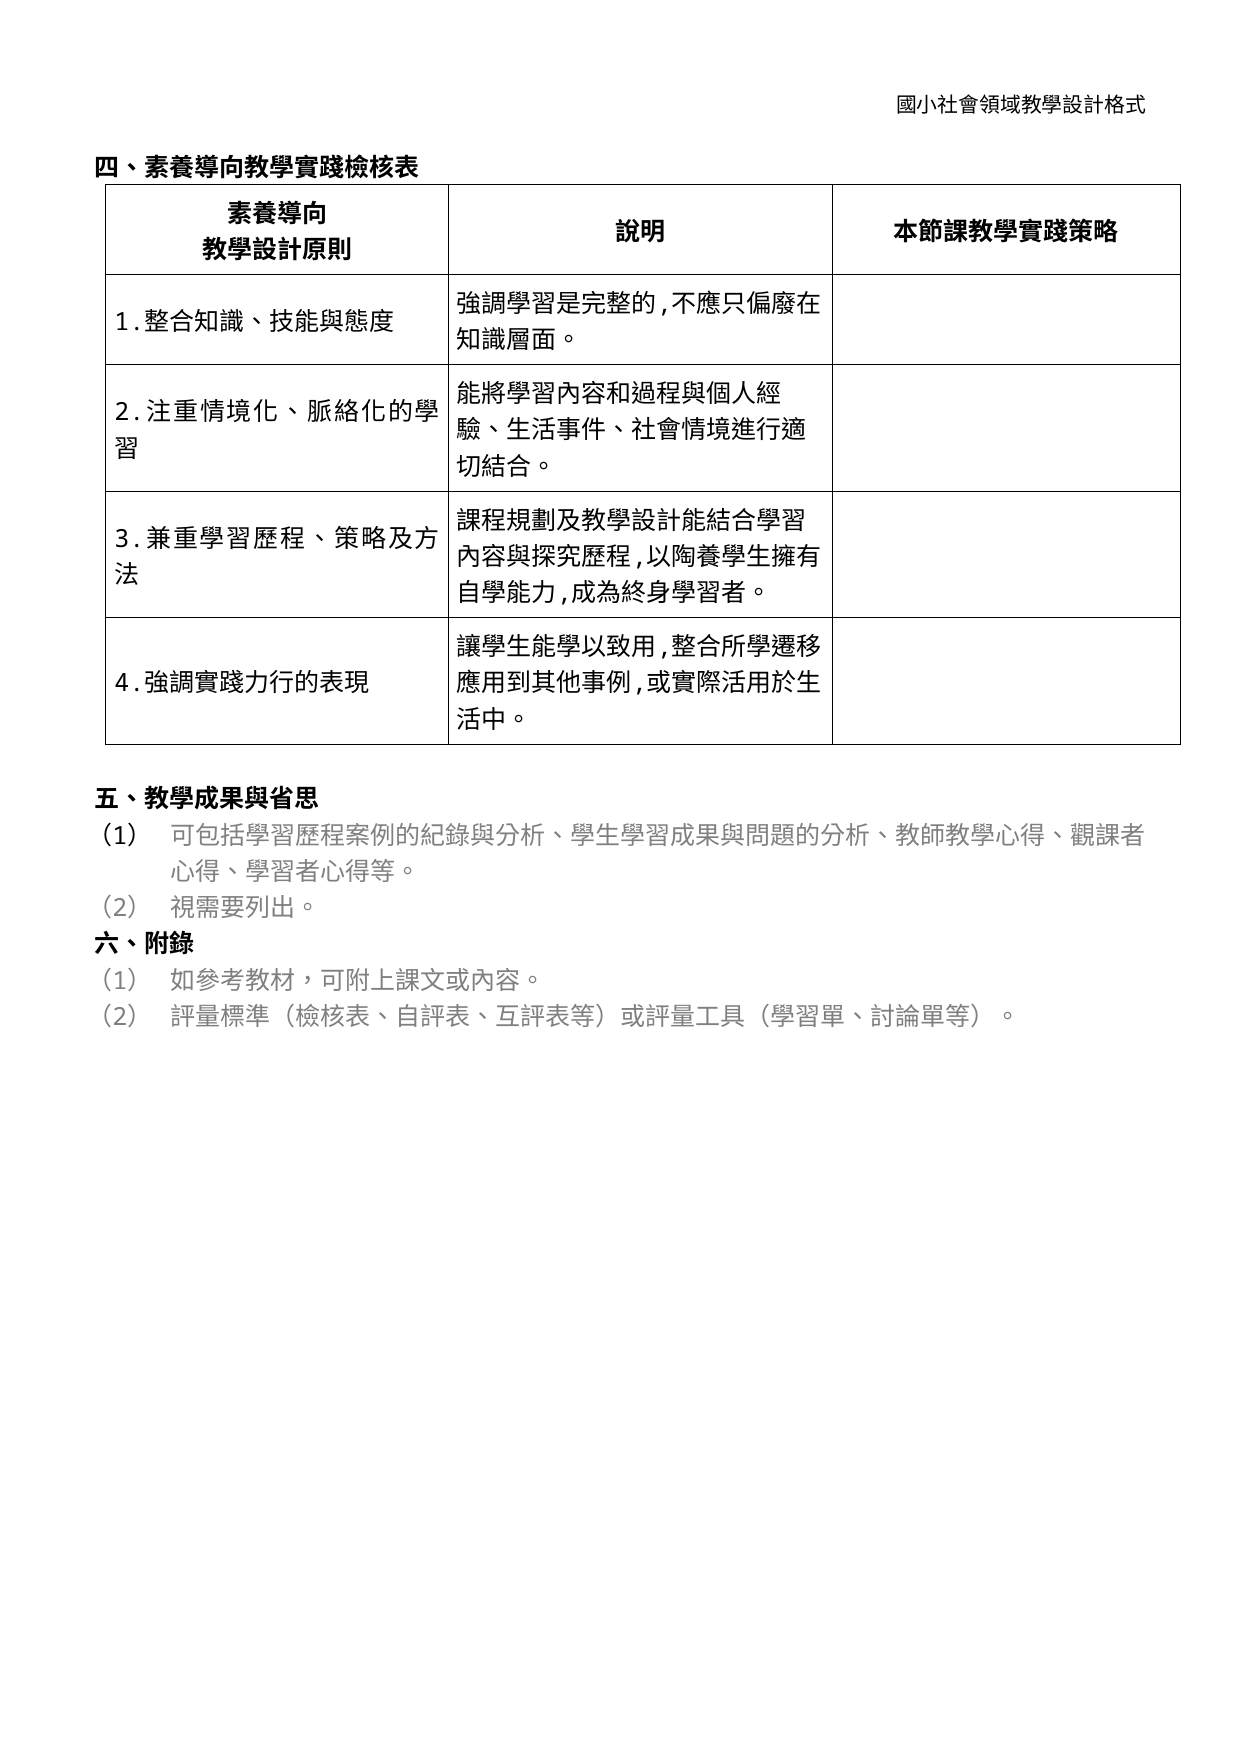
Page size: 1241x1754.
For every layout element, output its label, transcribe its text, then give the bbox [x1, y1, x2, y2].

table_cell 4.強調實踐力行的表現 [106, 618, 448, 744]
text 六、附錄 [94, 924, 1146, 960]
table_cell [833, 618, 1180, 744]
table_cell 3.兼重學習歷程、策略及方法 [106, 492, 448, 617]
table_cell 1.整合知識、技能與態度 [106, 275, 448, 364]
list 如參考教材，可附上課文或內容。 [119, 960, 1146, 996]
table_cell 課程規劃及教學設計能結合學習內容與探究歷程,以陶養學生擁有自學能力,成為終身學習者。 [449, 492, 832, 617]
list 視需要列出。 [119, 888, 1146, 924]
list 評量標準（檢核表、自評表、互評表等）或評量工具（學習單、討論單等）。 [119, 996, 1146, 1033]
table_cell [833, 365, 1180, 491]
text 四、素養導向教學實踐檢核表 [94, 148, 1146, 184]
table_header 本節課教學實踐策略 [833, 185, 1180, 274]
table_header 素養導向 教學設計原則 [106, 185, 448, 274]
list 可包括學習歷程案例的紀錄與分析、學生學習成果與問題的分析、教師教學心得、觀課者心得、學習者心得等。 [119, 815, 1146, 888]
table_cell 強調學習是完整的,不應只偏廢在知識層面。 [449, 275, 832, 364]
table_header 說明 [449, 185, 832, 274]
table_cell 2.注重情境化、脈絡化的學習 [106, 365, 448, 491]
table_cell [833, 275, 1180, 364]
table_cell [833, 492, 1180, 617]
table_cell 能將學習內容和過程與個人經驗、生活事件、社會情境進行適切結合。 [449, 365, 832, 491]
text 五、教學成果與省思 [94, 779, 1146, 815]
table_cell 讓學生能學以致用,整合所學遷移應用到其他事例,或實際活用於生活中。 [449, 618, 832, 744]
